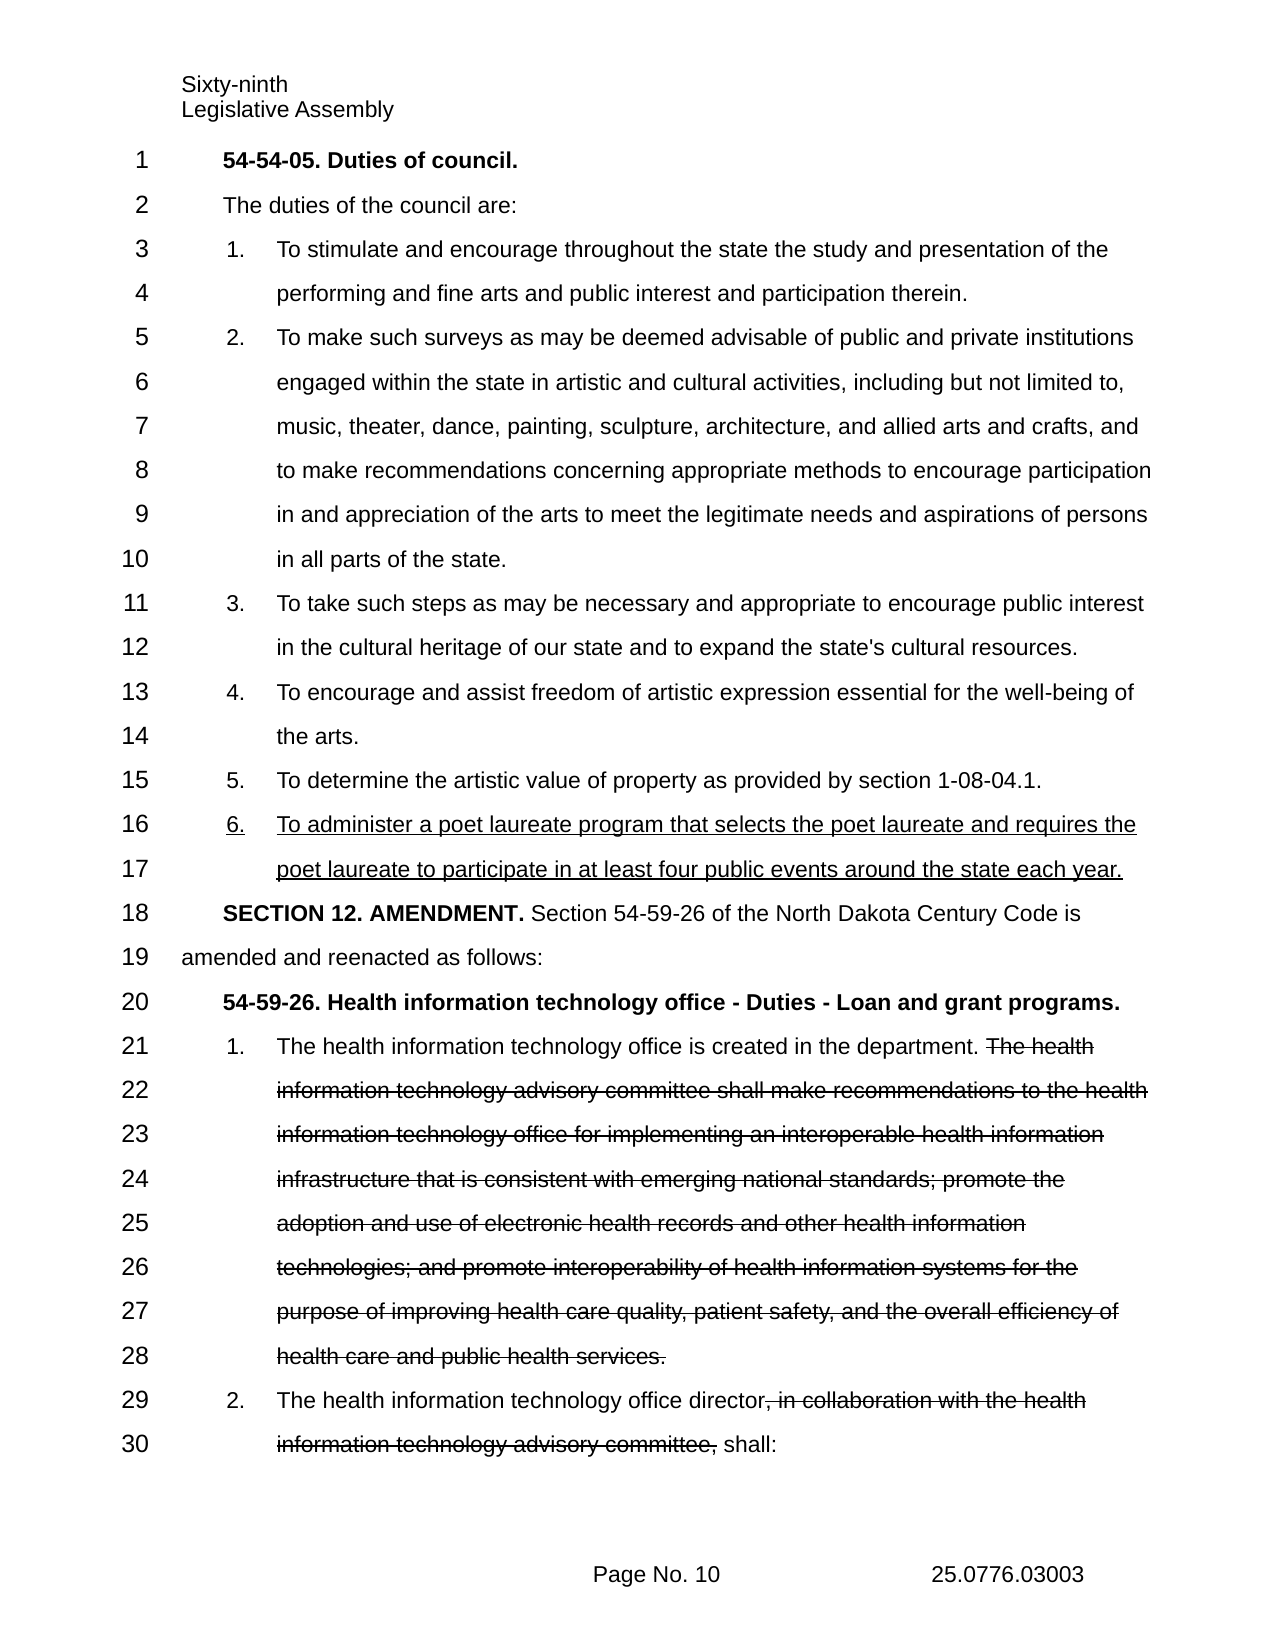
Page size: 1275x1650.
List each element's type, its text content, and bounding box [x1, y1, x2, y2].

text The duties of the council are: [181, 178, 1154, 222]
text 4. To encourage and assist freedom of artistic expression essential for the well‑being of the arts. [181, 664, 1154, 753]
text 1. The health information technology office is created in the department. The health information technology advisory committee shall make recommendations to the health information technology office for implementing an interoperable health information infrastructure that is consistent with emerging national standards; promote the adoption and use of electronic health records and other health information technologies; and promote interoperability of health information systems for the purpose of improving health care quality, patient safety, and the overall efficiency of health care and public health services. [181, 1019, 1154, 1373]
text SECTION 12. AMENDMENT. Section 54‑59‑26 of the North Dakota Century Code is amended and reenacted as follows: [181, 886, 1154, 974]
text 2. The health information technology office director, in collaboration with the health information technology advisory committee, shall: [181, 1373, 1154, 1461]
text 2. To make such surveys as may be deemed advisable of public and private institutions engaged within the state in artistic and cultural activities, including but not limited to, music, theater, dance, painting, sculpture, architecture, and allied arts and crafts, and to make recommendations concerning appropriate methods to encourage participation in and appreciation of the arts to meet the legitimate needs and aspirations of persons in all parts of the state. [181, 310, 1154, 576]
text 3. To take such steps as may be necessary and appropriate to encourage public interest in the cultural heritage of our state and to expand the state's cultural resources. [181, 576, 1154, 664]
text 1. To stimulate and encourage throughout the state the study and presentation of the performing and fine arts and public interest and participation therein. [181, 222, 1154, 310]
subtitle 54‑54‑05. Duties of council. [181, 133, 1154, 178]
text 5. To determine the artistic value of property as provided by section 1‑08‑04.1. [181, 753, 1154, 797]
text 6. To administer a poet laureate program that selects the poet laureate and requires the poet laureate to participate in at least four public events around the state each year. [181, 797, 1154, 886]
subtitle 54‑59‑26. Health information technology office ‑ Duties ‑ Loan and grant programs. [181, 974, 1154, 1019]
